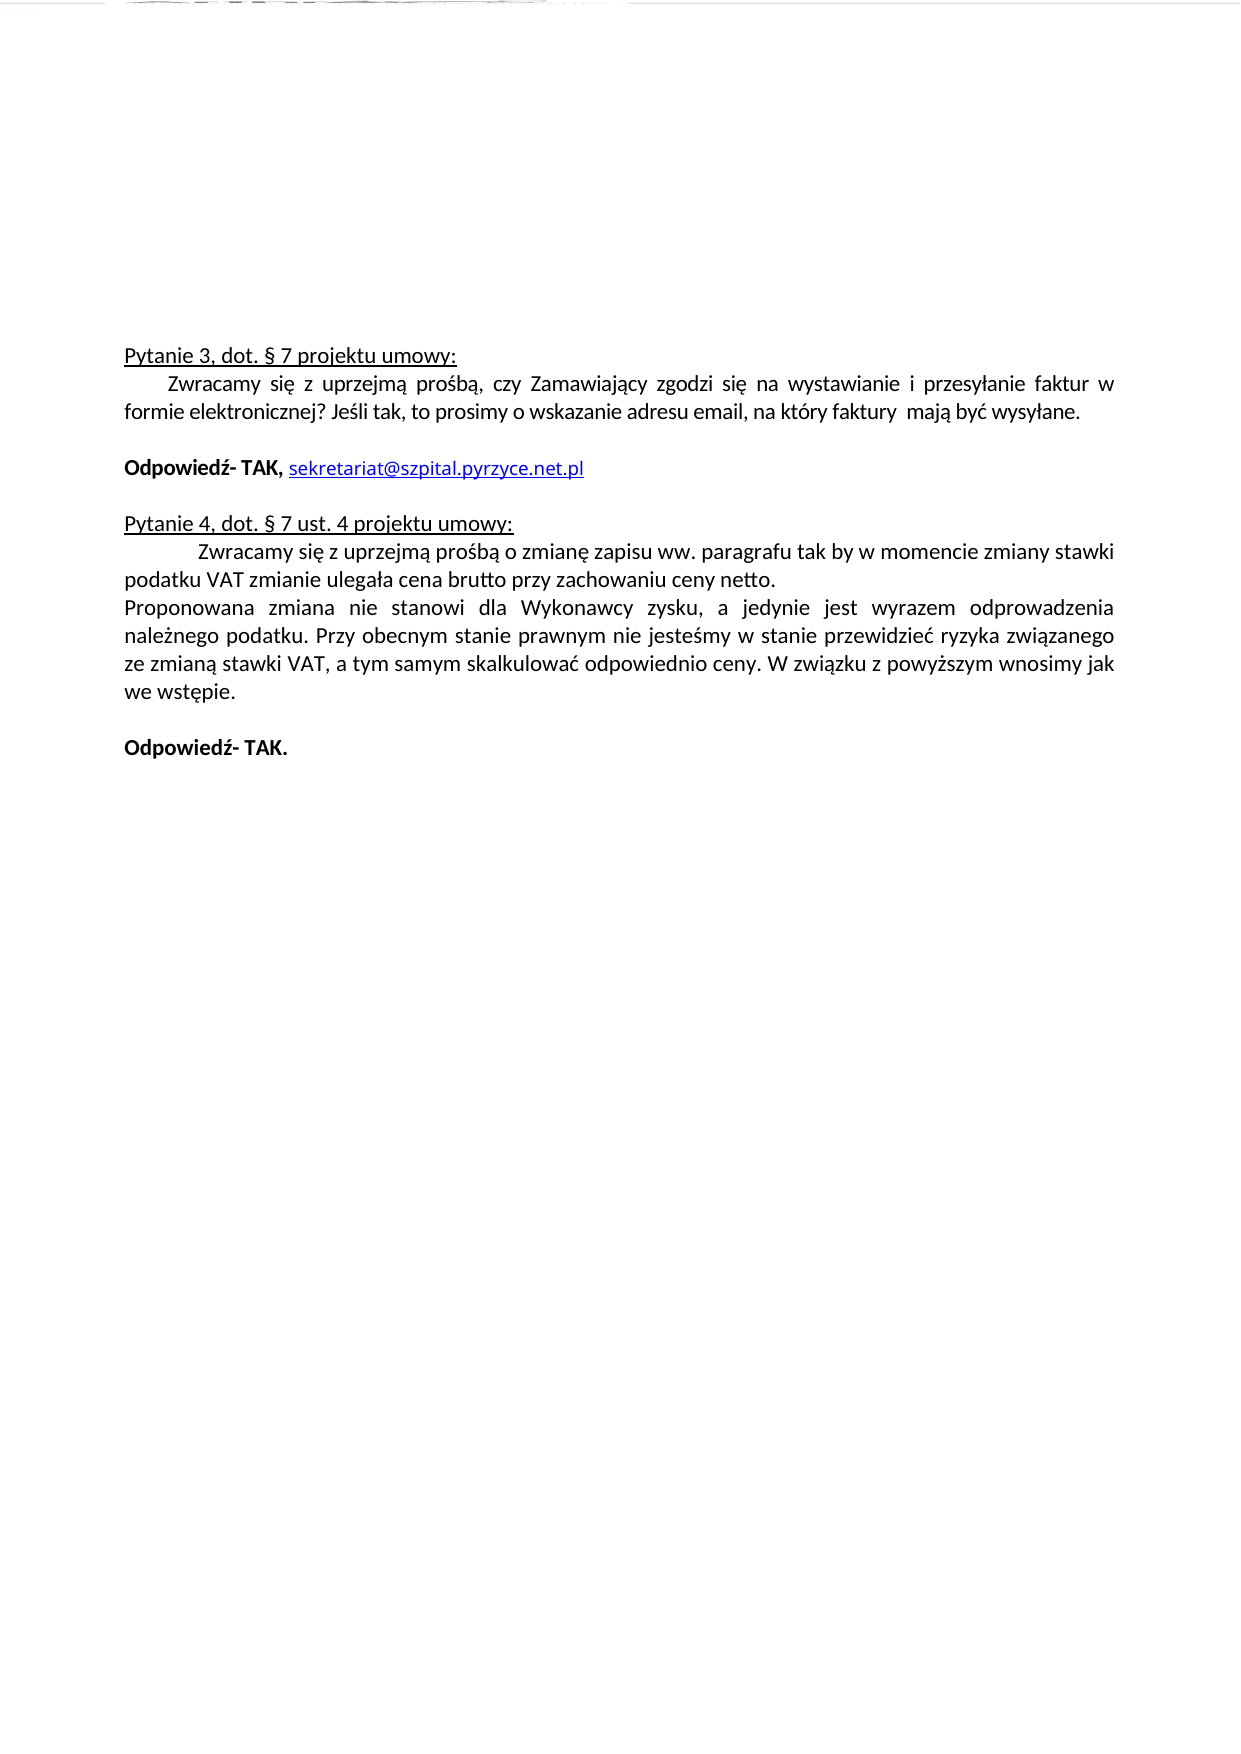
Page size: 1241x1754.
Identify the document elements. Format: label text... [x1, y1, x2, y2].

text Zwracamy się z uprzejmą prośbą, czy Zamawiający zgodzi się na wystawianie i przesyłanie faktur w formie elektronicznej? Jeśli tak, to prosimy o wskazanie adresu email, na który faktury mają być wysyłane. [124, 369, 1116, 425]
text Proponowana zmiana nie stanowi dla Wykonawcy zysku, a jedynie jest wyrazem odprowadzenia należnego podatku. Przy obecnym stanie prawnym nie jesteśmy w stanie przewidzieć ryzyka związanego ze zmianą stawki VAT, a tym samym skalkulować odpowiednio ceny. W związku z powyższym wnosimy jak we wstępie. [124, 593, 1116, 705]
text Pytanie 4, dot. § 7 ust. 4 projektu umowy: [124, 509, 1116, 537]
text Odpowiedź- TAK, sekretariat@szpital.pyrzyce.net.pl [124, 453, 1116, 481]
text Odpowiedź- TAK. [124, 733, 1116, 761]
text Zwracamy się z uprzejmą prośbą o zmianę zapisu ww. paragrafu tak by w momencie zmiany stawki podatku VAT zmianie ulegała cena brutto przy zachowaniu ceny netto. [124, 537, 1116, 593]
picture [0, 0, 1241, 28]
text Pytanie 3, dot. § 7 projektu umowy: [124, 341, 1116, 369]
